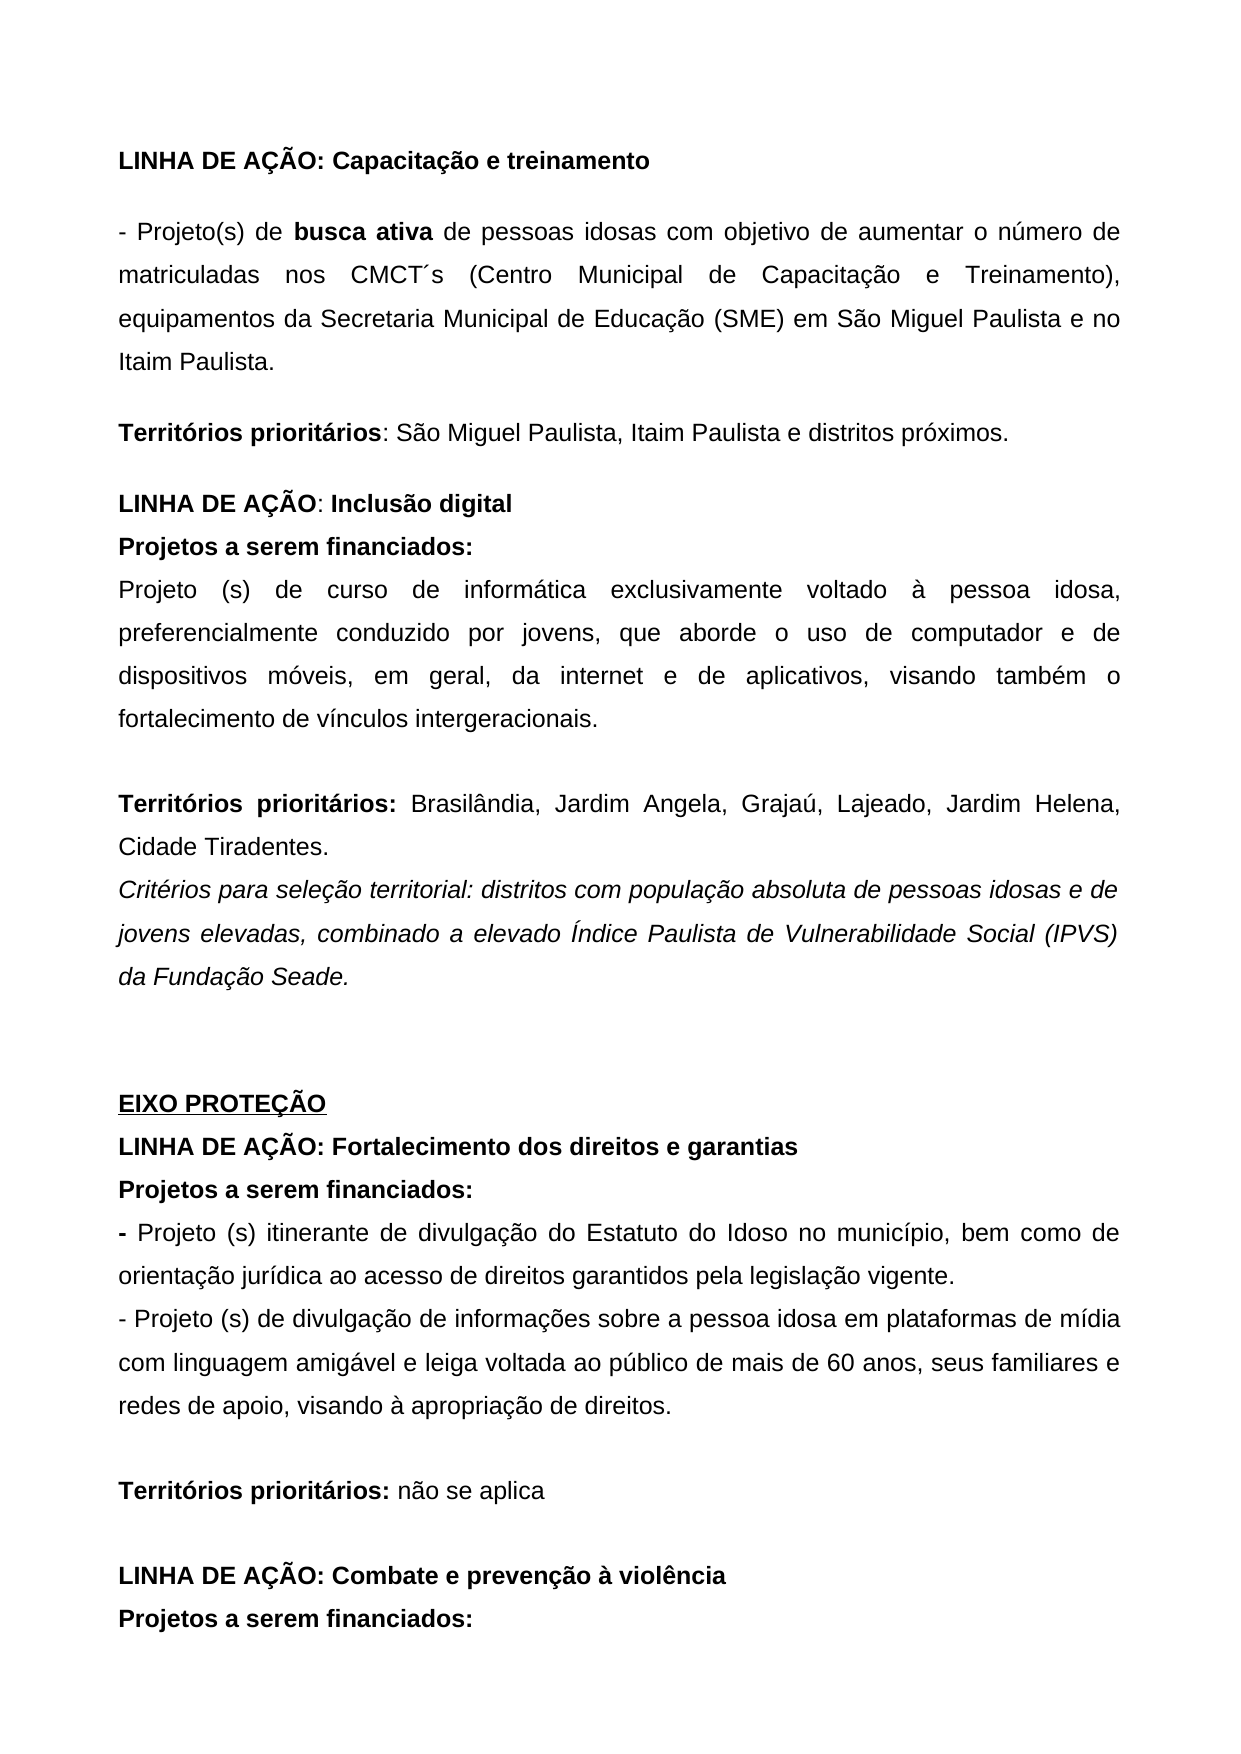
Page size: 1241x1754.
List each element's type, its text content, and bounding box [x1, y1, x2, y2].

text LINHA DE AÇÃO: Fortalecimento dos direitos e garantias [118, 1132, 1122, 1161]
text Territórios prioritários: não se aplica [118, 1476, 1122, 1504]
text Projetos a serem financiados: [118, 1175, 1122, 1204]
text Territórios prioritários: Brasilândia, Jardim Angela, Grajaú, Lajeado, Jardim Helena, Cidade Tiradentes. [118, 789, 1122, 861]
text Critérios para seleção territorial: distritos com população absoluta de pessoas idosas e de jovens elevadas, combinado a elevado Índice Paulista de Vulnerabilidade Social (IPVS) da Fundação Seade. [118, 876, 1122, 991]
text Projetos a serem financiados: [118, 1604, 1122, 1633]
text Territórios prioritários: São Miguel Paulista, Itaim Paulista e distritos próximos. [118, 418, 1122, 447]
text LINHA DE AÇÃO: Combate e prevenção à violência [118, 1561, 1122, 1590]
text Projeto (s) de curso de informática exclusivamente voltado à pessoa idosa, preferencialmente conduzido por jovens, que aborde o uso de computador e de dispositivos móveis, em geral, da internet e de aplicativos, visando também o fortalecimento de vínculos intergeracionais. [118, 575, 1122, 733]
text - Projeto(s) de busca ativa de pessoas idosas com objetivo de aumentar o número de matriculadas nos CMCT´s (Centro Municipal de Capacitação e Treinamento), equipamentos da Secretaria Municipal de Educação (SME) em São Miguel Paulista e no Itaim Paulista. [118, 217, 1122, 375]
text EIXO PROTEÇÃO [118, 1089, 1122, 1118]
text - Projeto (s) de divulgação de informações sobre a pessoa idosa em plataformas de mídia com linguagem amigável e leiga voltada ao público de mais de 60 anos, seus familiares e redes de apoio, visando à apropriação de direitos. [118, 1304, 1122, 1419]
text LINHA DE AÇÃO: Inclusão digital [118, 488, 1122, 517]
text LINHA DE AÇÃO: Capacitação e treinamento [118, 146, 1122, 175]
text Projetos a serem financiados: [118, 532, 1122, 560]
text - Projeto (s) itinerante de divulgação do Estatuto do Idoso no município, bem como de orientação jurídica ao acesso de direitos garantidos pela legislação vigente. [118, 1218, 1122, 1290]
